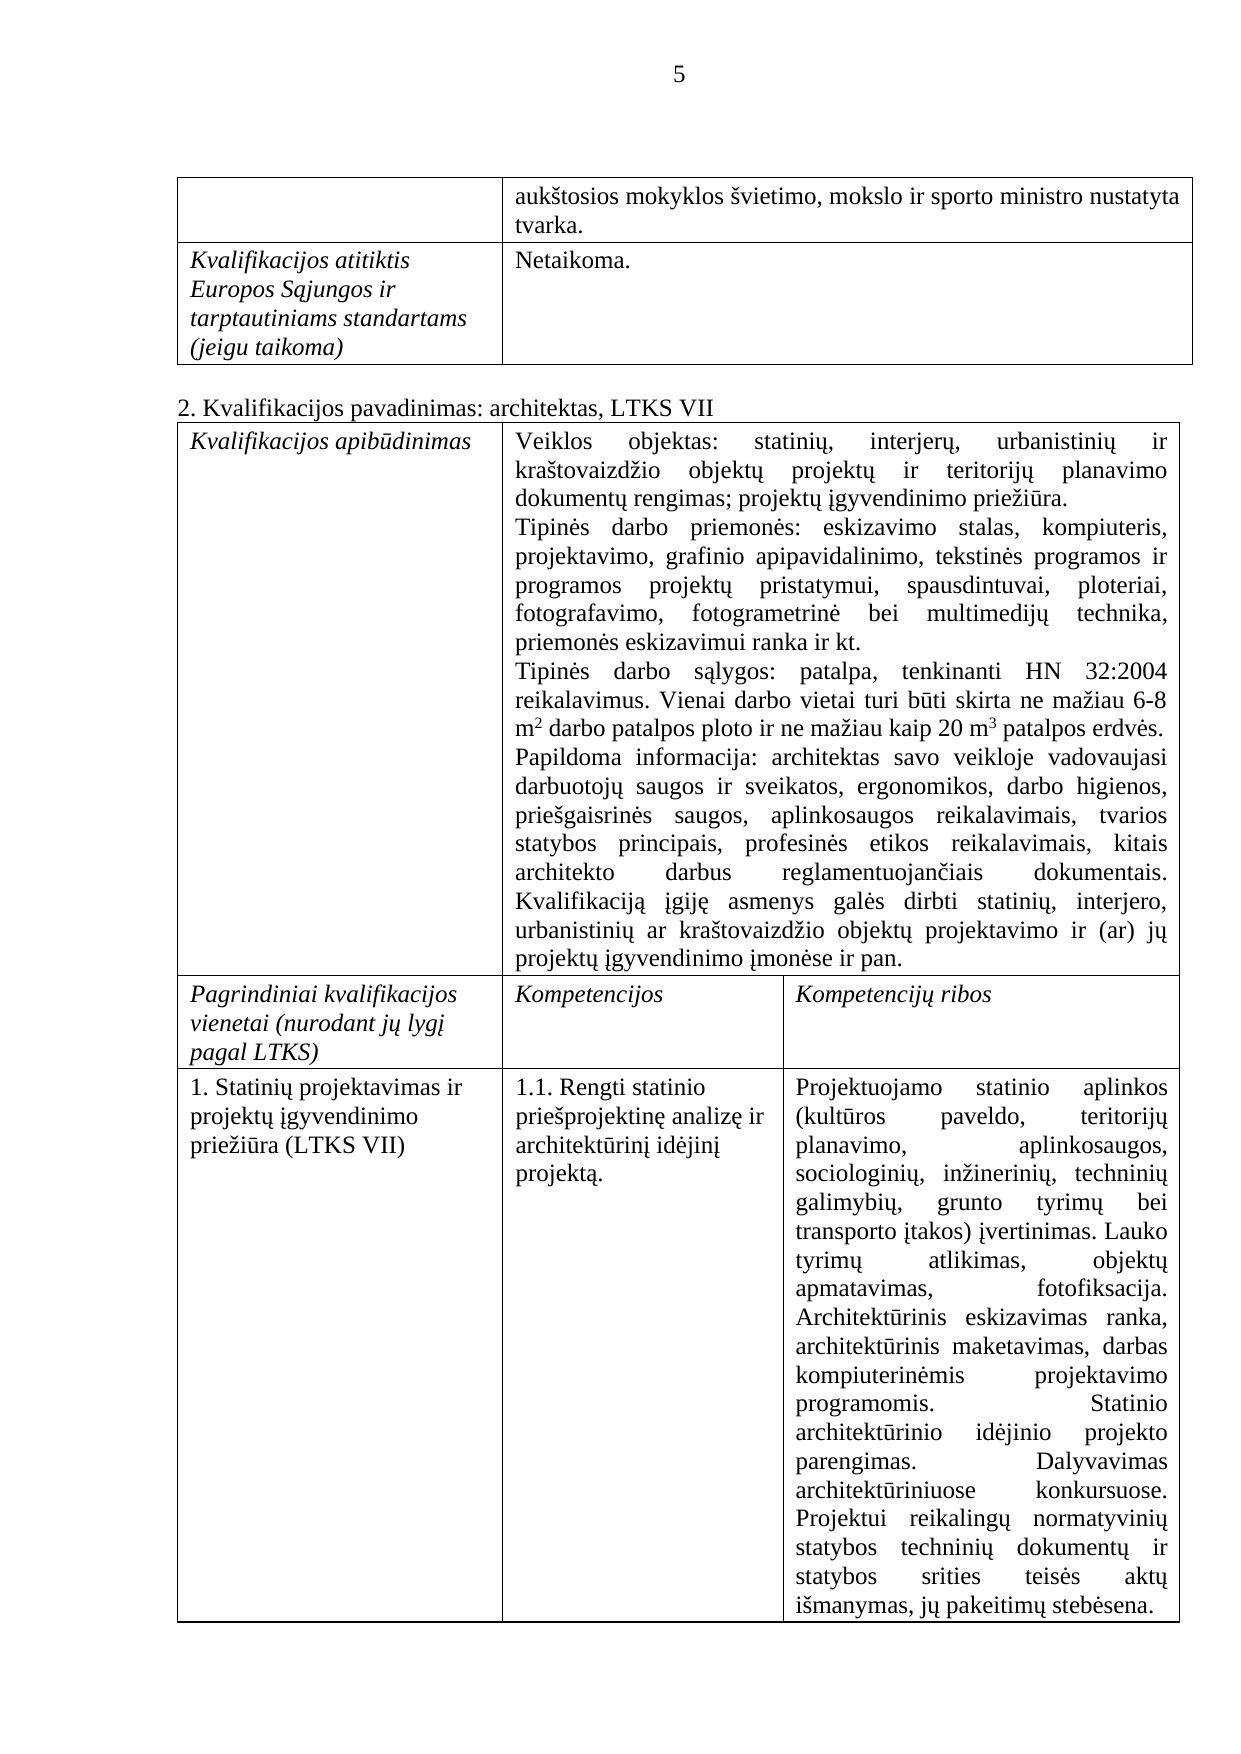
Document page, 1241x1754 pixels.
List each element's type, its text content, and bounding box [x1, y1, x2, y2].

table_cell Kompetencijų ribos [784, 976, 1179, 1068]
table_header Kvalifikacijos apibūdinimas [178, 423, 502, 975]
table_cell 1. Statinių projektavimas ir projektų įgyvendinimo priežiūra (LTKS VII) [178, 1069, 502, 1621]
table_cell Kompetencijos [503, 976, 783, 1068]
table_cell Kvalifikacijos atitiktis Europos Sąjungos ir tarptautiniams standartams (jeigu taikoma) [178, 243, 502, 363]
table_cell [178, 178, 502, 242]
table_cell Netaikoma. [503, 243, 1192, 363]
table_cell aukštosios mokyklos švietimo, mokslo ir sporto ministro nustatyta tvarka. [503, 178, 1192, 242]
table_cell Pagrindiniai kvalifikacijos vienetai (nurodant jų lygį pagal LTKS) [178, 976, 502, 1068]
table_cell 1.1. Rengti statinio priešprojektinę analizę ir architektūrinį idėjinį projektą. [503, 1069, 783, 1621]
text 2. Kvalifikacijos pavadinimas: architektas, LTKS VII [177, 393, 1181, 422]
table_header Veiklos objektas: statinių, interjerų, urbanistinių ir kraštovaizdžio objektų projektų ir teritorijų planavimo dokumentų rengimas; projektų įgyvendinimo priežiūra. Tipinės darbo priemonės: eskizavimo stalas, kompiuteris, projektavimo, grafinio apipavidalinimo, tekstinės programos ir programos projektų pristatymui, spausdintuvai, ploteriai, fotografavimo, fotogrametrinė bei multimedijų technika, priemonės eskizavimui ranka ir kt. Tipinės darbo sąlygos: patalpa, tenkinanti HN 32:2004 reikalavimus. Vienai darbo vietai turi būti skirta ne mažiau 6-8 m2 darbo patalpos ploto ir ne mažiau kaip 20 m3 patalpos erdvės. Papildoma informacija: architektas savo veikloje vadovaujasi darbuotojų saugos ir sveikatos, ergonomikos, darbo higienos, priešgaisrinės saugos, aplinkosaugos reikalavimais, tvarios statybos principais, profesinės etikos reikalavimais, kitais architekto darbus reglamentuojančiais dokumentais. Kvalifikaciją įgiję asmenys galės dirbti statinių, interjero, urbanistinių ar kraštovaizdžio objektų projektavimo ir (ar) jų projektų įgyvendinimo įmonėse ir pan. [503, 423, 1179, 975]
table_cell Projektuojamo statinio aplinkos (kultūros paveldo, teritorijų planavimo, aplinkosaugos, sociologinių, inžinerinių, techninių galimybių, grunto tyrimų bei transporto įtakos) įvertinimas. Lauko tyrimų atlikimas, objektų apmatavimas, fotofiksacija. Architektūrinis eskizavimas ranka, architektūrinis maketavimas, darbas kompiuterinėmis projektavimo programomis. Statinio architektūrinio idėjinio projekto parengimas. Dalyvavimas architektūriniuose konkursuose. Projektui reikalingų normatyvinių statybos techninių dokumentų ir statybos srities teisės aktų išmanymas, jų pakeitimų stebėsena. [784, 1069, 1179, 1621]
